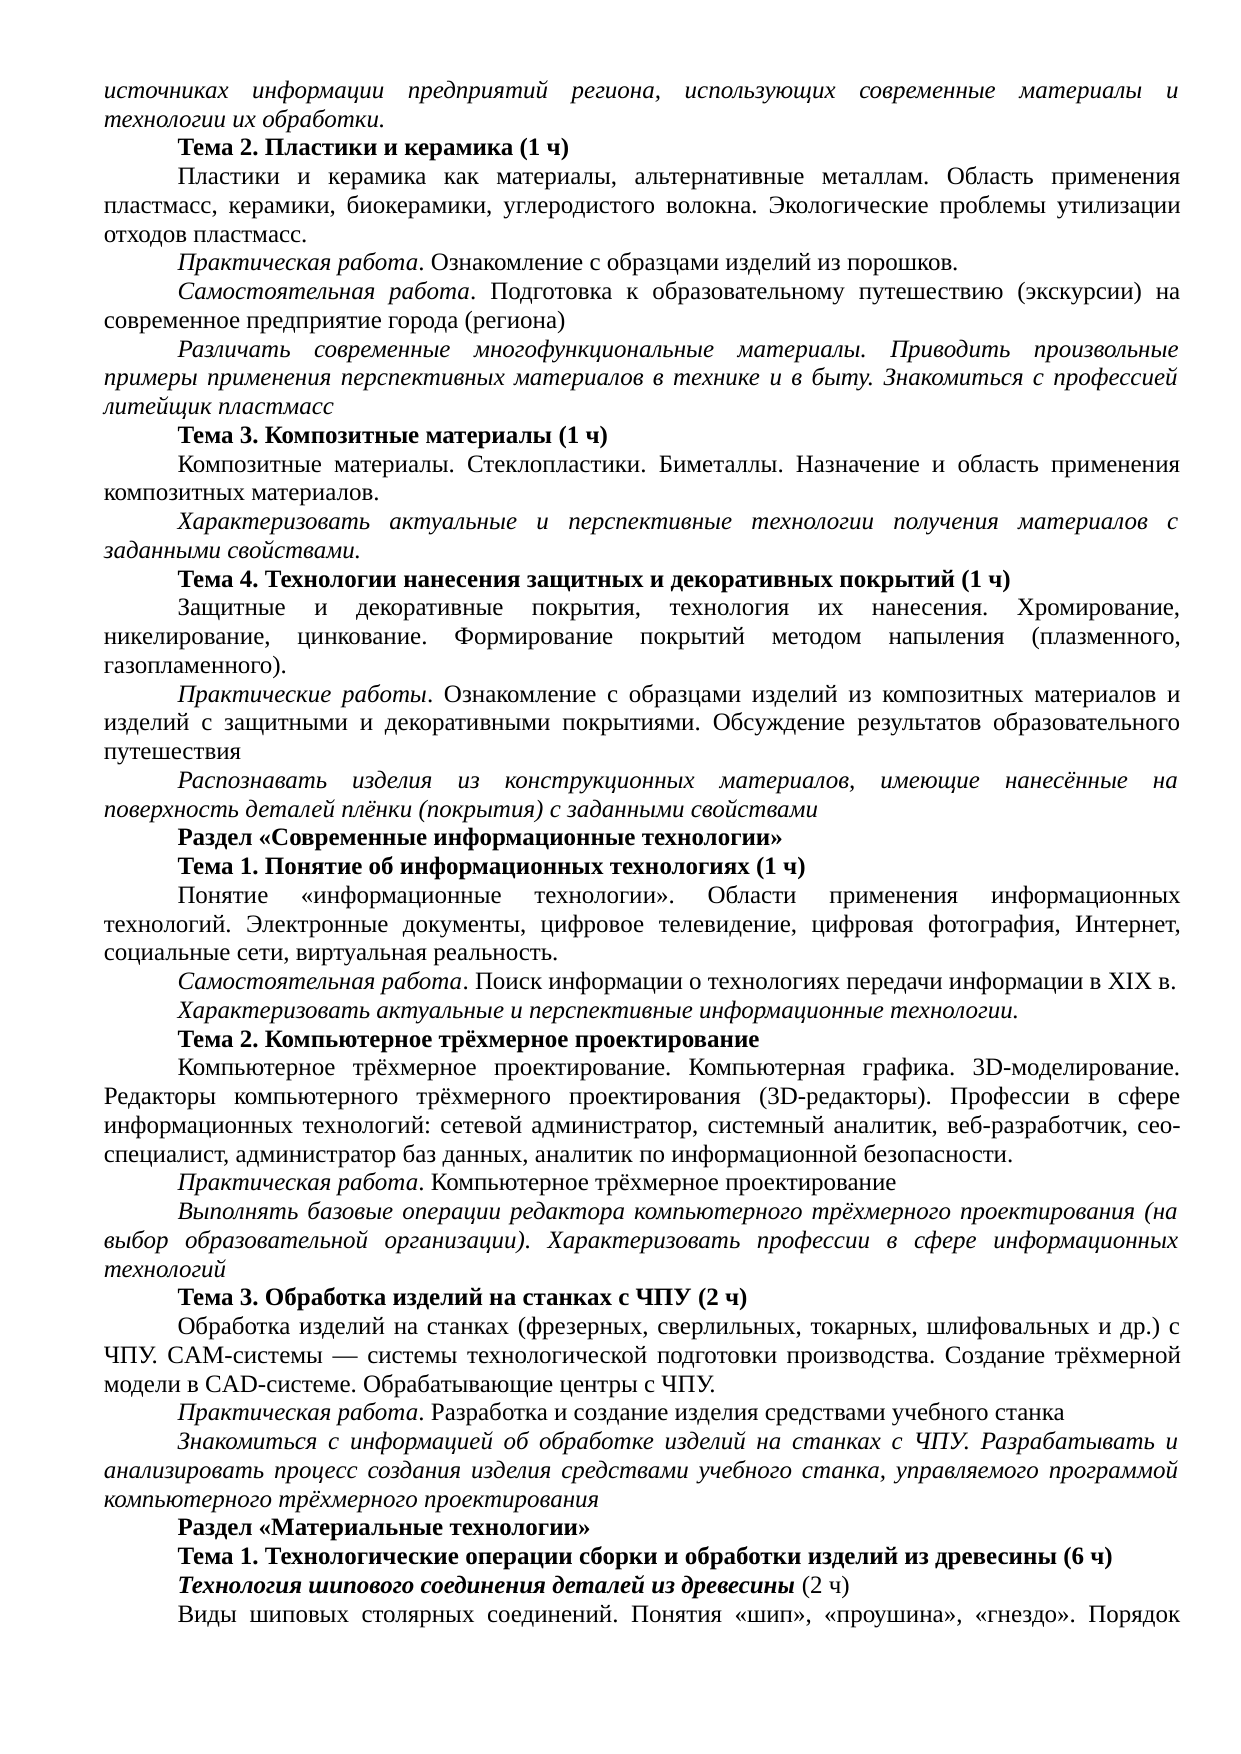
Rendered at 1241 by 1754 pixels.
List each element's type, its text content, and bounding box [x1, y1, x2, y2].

text Тема 3. Композитные материалы (1 ч) [103, 420, 1181, 449]
text Раздел «Материальные технологии» [103, 1512, 1181, 1541]
text Тема 1. Технологические операции сборки и обработки изделий из древесины (6 ч) [103, 1541, 1181, 1570]
text Раздел «Современные информационные технологии» [103, 822, 1181, 851]
text Практическая работа. Ознакомление с образцами изделий из порошков. [103, 247, 1181, 276]
text Практические работы. Ознакомление с образцами изделий из композитных материалов и изделий с защитными и декоративными покрытиями. Обсуждение результатов образовательного путешествия [103, 679, 1181, 765]
text Тема 3. Обработка изделий на станках с ЧПУ (2 ч) [103, 1282, 1181, 1311]
text Самостоятельная работа. Подготовка к образовательному путешествию (экскурсии) на современное предприятие города (региона) [103, 276, 1181, 334]
text Тема 1. Понятие об информационных технологиях (1 ч) [103, 851, 1181, 880]
text Характеризовать актуальные и перспективные технологии получения материалов с заданными свойствами. [103, 506, 1181, 564]
text Композитные материалы. Стеклопластики. Биметаллы. Назначение и область применения композитных материалов. [103, 449, 1181, 506]
text Технология шипового соединения деталей из древесины (2 ч) [103, 1570, 1181, 1599]
text источниках информации предприятий региона, использующих современные материалы и технологии их обработки. [103, 75, 1181, 132]
text Практическая работа. Компьютерное трёхмерное проектирование [103, 1167, 1181, 1196]
text Самостоятельная работа. Поиск информации о технологиях передачи информации в XIX в. [103, 966, 1181, 995]
text Различать современные многофункциональные материалы. Приводить произвольные примеры применения перспективных материалов в технике и в быту. Знакомиться с профессией литейщик пластмасс [103, 334, 1181, 420]
text Защитные и декоративные покрытия, технология их нанесения. Хромирование, никелирование, цинкование. Формирование покрытий методом напыления (плазменного, газопламенного). [103, 592, 1181, 679]
text Характеризовать актуальные и перспективные информационные технологии. [103, 995, 1181, 1024]
text Пластики и керамика как материалы, альтернативные металлам. Область применения пластмасс, керамики, биокерамики, углеродистого волокна. Экологические проблемы утилизации отходов пластмасс. [103, 161, 1181, 247]
text Виды шиповых столярных соединений. Понятия «шип», «проушина», «гнездо». Порядок [103, 1599, 1181, 1627]
text Тема 2. Пластики и керамика (1 ч) [103, 132, 1181, 161]
text Понятие «информационные технологии». Области применения информационных технологий. Электронные документы, цифровое телевидение, цифровая фотография, Интернет, социальные сети, виртуальная реальность. [103, 880, 1181, 966]
text Выполнять базовые операции редактора компьютерного трёхмерного проектирования (на выбор образовательной организации). Характеризовать профессии в сфере информационных технологий [103, 1196, 1181, 1282]
text Тема 4. Технологии нанесения защитных и декоративных покрытий (1 ч) [103, 564, 1181, 592]
text Практическая работа. Разработка и создание изделия средствами учебного станка [103, 1397, 1181, 1426]
text Знакомиться с информацией об обработке изделий на станках с ЧПУ. Разрабатывать и анализировать процесс создания изделия средствами учебного станка, управляемого программой компьютерного трёхмерного проектирования [103, 1426, 1181, 1512]
text Тема 2. Компьютерное трёхмерное проектирование [103, 1024, 1181, 1052]
text Распознавать изделия из конструкционных материалов, имеющие нанесённые на поверхность деталей плёнки (покрытия) с заданными свойствами [103, 765, 1181, 822]
text Компьютерное трёхмерное проектирование. Компьютерная графика. 3D-моделирование. Редакторы компьютерного трёхмерного проектирования (3D-редакторы). Профессии в сфере информационных технологий: сетевой администратор, системный аналитик, веб-разработчик, сео-специалист, администратор баз данных, аналитик по информационной безопасности. [103, 1052, 1181, 1167]
text Обработка изделий на станках (фрезерных, сверлильных, токарных, шлифовальных и др.) с ЧПУ. CAM-системы — системы технологической подготовки производства. Создание трёхмерной модели в CAD-системе. Обрабатывающие центры с ЧПУ. [103, 1311, 1181, 1397]
